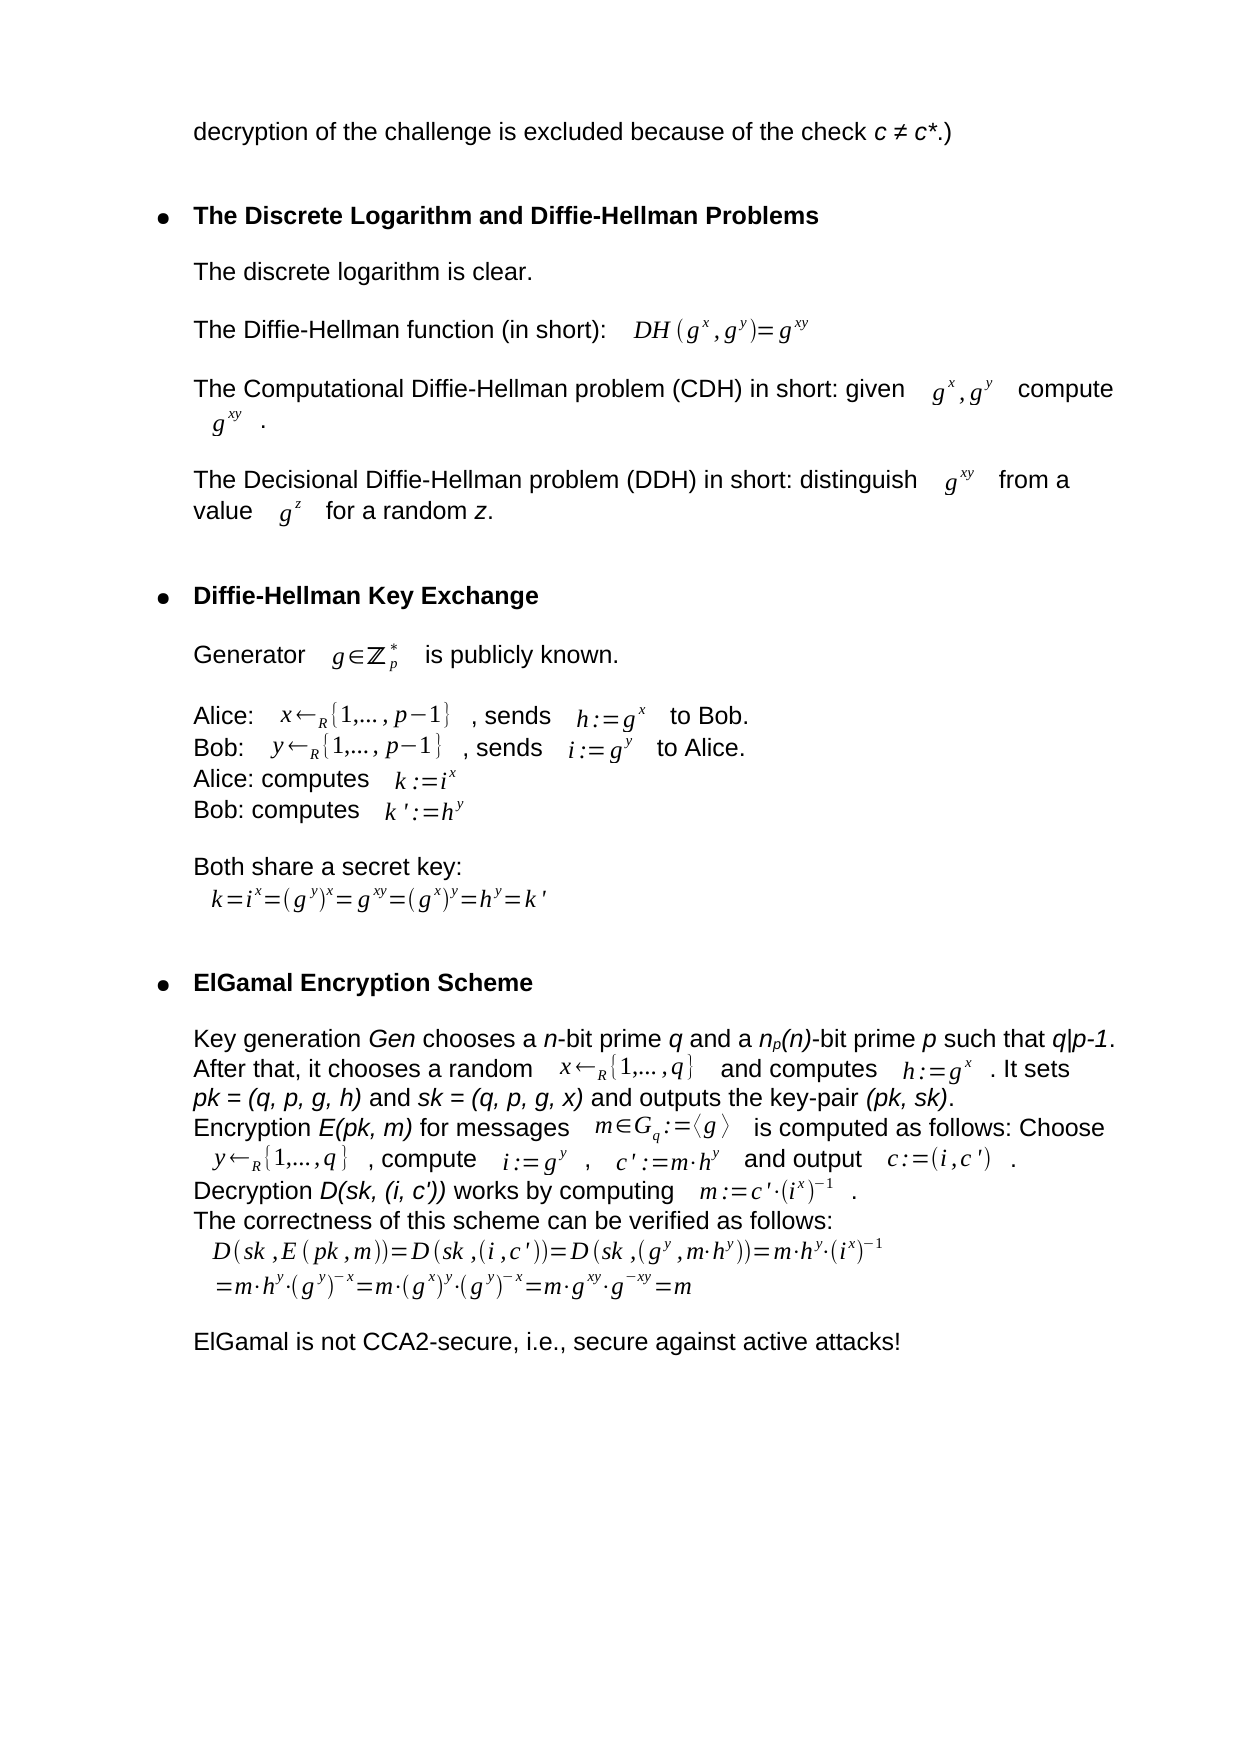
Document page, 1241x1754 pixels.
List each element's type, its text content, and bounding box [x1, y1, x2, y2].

list ElGamal Encryption Scheme Key generation Gen chooses a n-bit prime q and a np(n)-bit prime p such that q|p-1. After that, it chooses a random and computes . It sets pk = (q, p, g, h) and sk = (q, p, g, x) and outputs the key-pair (pk, sk). Encryption E(pk, m) for messages is computed as follows: Choose , compute , and output . Decryption D(sk, (i, c')) works by computing . The correctness of this scheme can be verified as follows: ElGamal is not CCA2-secure, i.e., secure against active attacks! [156, 969, 1122, 1356]
list Semantic Security of Public-Key Encryption Schemes against Active Adversaries (CCA2) There exists two variants of this: For non-adaptive chosen-ciphertext attack or lunchtime attack the adversary is allowed to decrypt messages only before selecting the messages . For adaptive chosen-ciphertext attack the adversary may ask for decryptions even after receiving the challenge-ciphertext, except that he is forbidden to ask for the decryption of the challenge-ciphertext itself. The latter notion is more powerful and constitutes the standard security definition of public-key encryption in modern cryptography. It is abbreviated CCA2. CCA2-Challenger: Let PubEnc = (Gen, E, D) be a public-key encryption scheme, n be the security parameter, and ↓ denote an arbitrary error symbol that is not in the range of E for any pk and m. The CCA2-Challenger for PubEnc and n maintains a variable c* and is defined as follows: First it chooses a bit b, sets c* := ↓, creates keys (pk, sk) ← Gen(n), and outputs pk. If it receives a decryption query c it does the following: If c ≠ c*, it computes m := D(sk, c) and outputs m. If it receives two plaintexts with , it computes an encryption , sets c* := c, and outputs c. (This can be repeated arbitrary often. The possibility, that one can request the decryption of the challenge is excluded because of the check c ≠ c*.) [156, 118, 1122, 202]
list The Discrete Logarithm and Diffie-Hellman Problems The discrete logarithm is clear. The Diffie-Hellman function (in short): The Computational Diffie-Hellman problem (CDH) in short: given compute . The Decisional Diffie-Hellman problem (DDH) in short: distinguish from a value for a random z. [156, 202, 1122, 582]
list Diffie-Hellman Key Exchange Generator is publicly known. Alice: , sends to Bob. Bob: , sends to Alice. Alice: computes Bob: computes Both share a secret key: [156, 582, 1122, 969]
